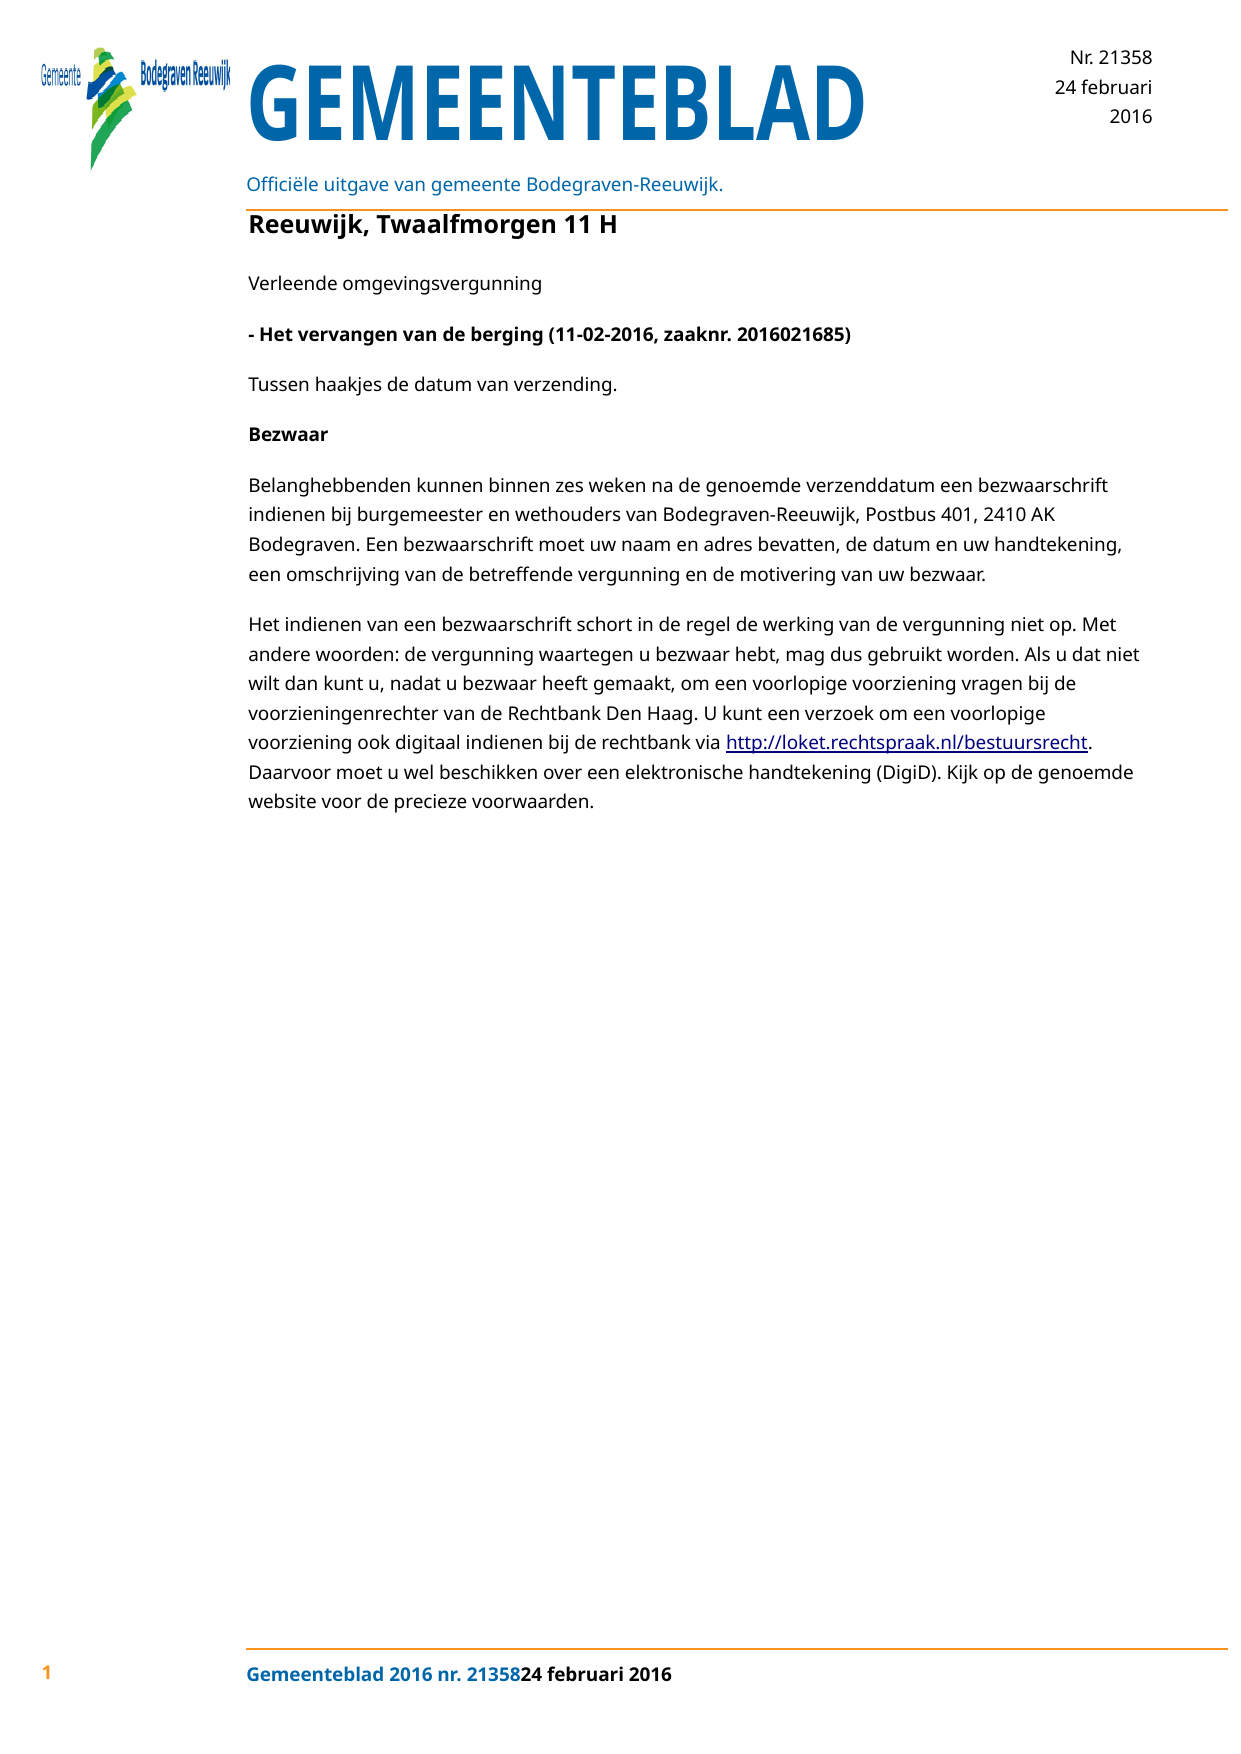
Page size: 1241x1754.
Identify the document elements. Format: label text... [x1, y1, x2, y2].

text Verleende omgevingsvergunning [248, 270, 1152, 296]
text Reeuwijk, Twaalfmorgen 11 H [248, 211, 1152, 241]
text Belanghebbenden kunnen binnen zes weken na de genoemde verzenddatum een bezwaarschrift indienen bij burgemeester en wethouders van Bodegraven-Reeuwijk, Postbus 401, 2410 AK Bodegraven. Een bezwaarschrift moet uw naam en adres bevatten, de datum en uw handtekening, een omschrijving van de betreffende vergunning en de motivering van uw bezwaar. [248, 472, 1152, 586]
text Bezwaar [248, 422, 1152, 447]
text - Het vervangen van de berging (11‑02‑2016, zaaknr. 2016021685) [248, 321, 1152, 346]
text Tussen haakjes de datum van verzending. [248, 371, 1152, 397]
text Het indienen van een bezwaarschrift schort in de regel de werking van de vergunning niet op. Met andere woorden: de vergunning waartegen u bezwaar hebt, mag dus gebruikt worden. Als u dat niet wilt dan kunt u, nadat u bezwaar heeft gemaakt, om een voorlopige voorziening vragen bij de voorzieningenrechter van de Rechtbank Den Haag. U kunt een verzoek om een voorlopige voorziening ook digitaal indienen bij de rechtbank via http://loket.rechtspraak.nl/bestuursrecht. Daarvoor moet u wel beschikken over een elektronische handtekening (DigiD). Kijk op de genoemde website voor de precieze voorwaarden. [248, 611, 1152, 814]
picture [41, 47, 231, 172]
